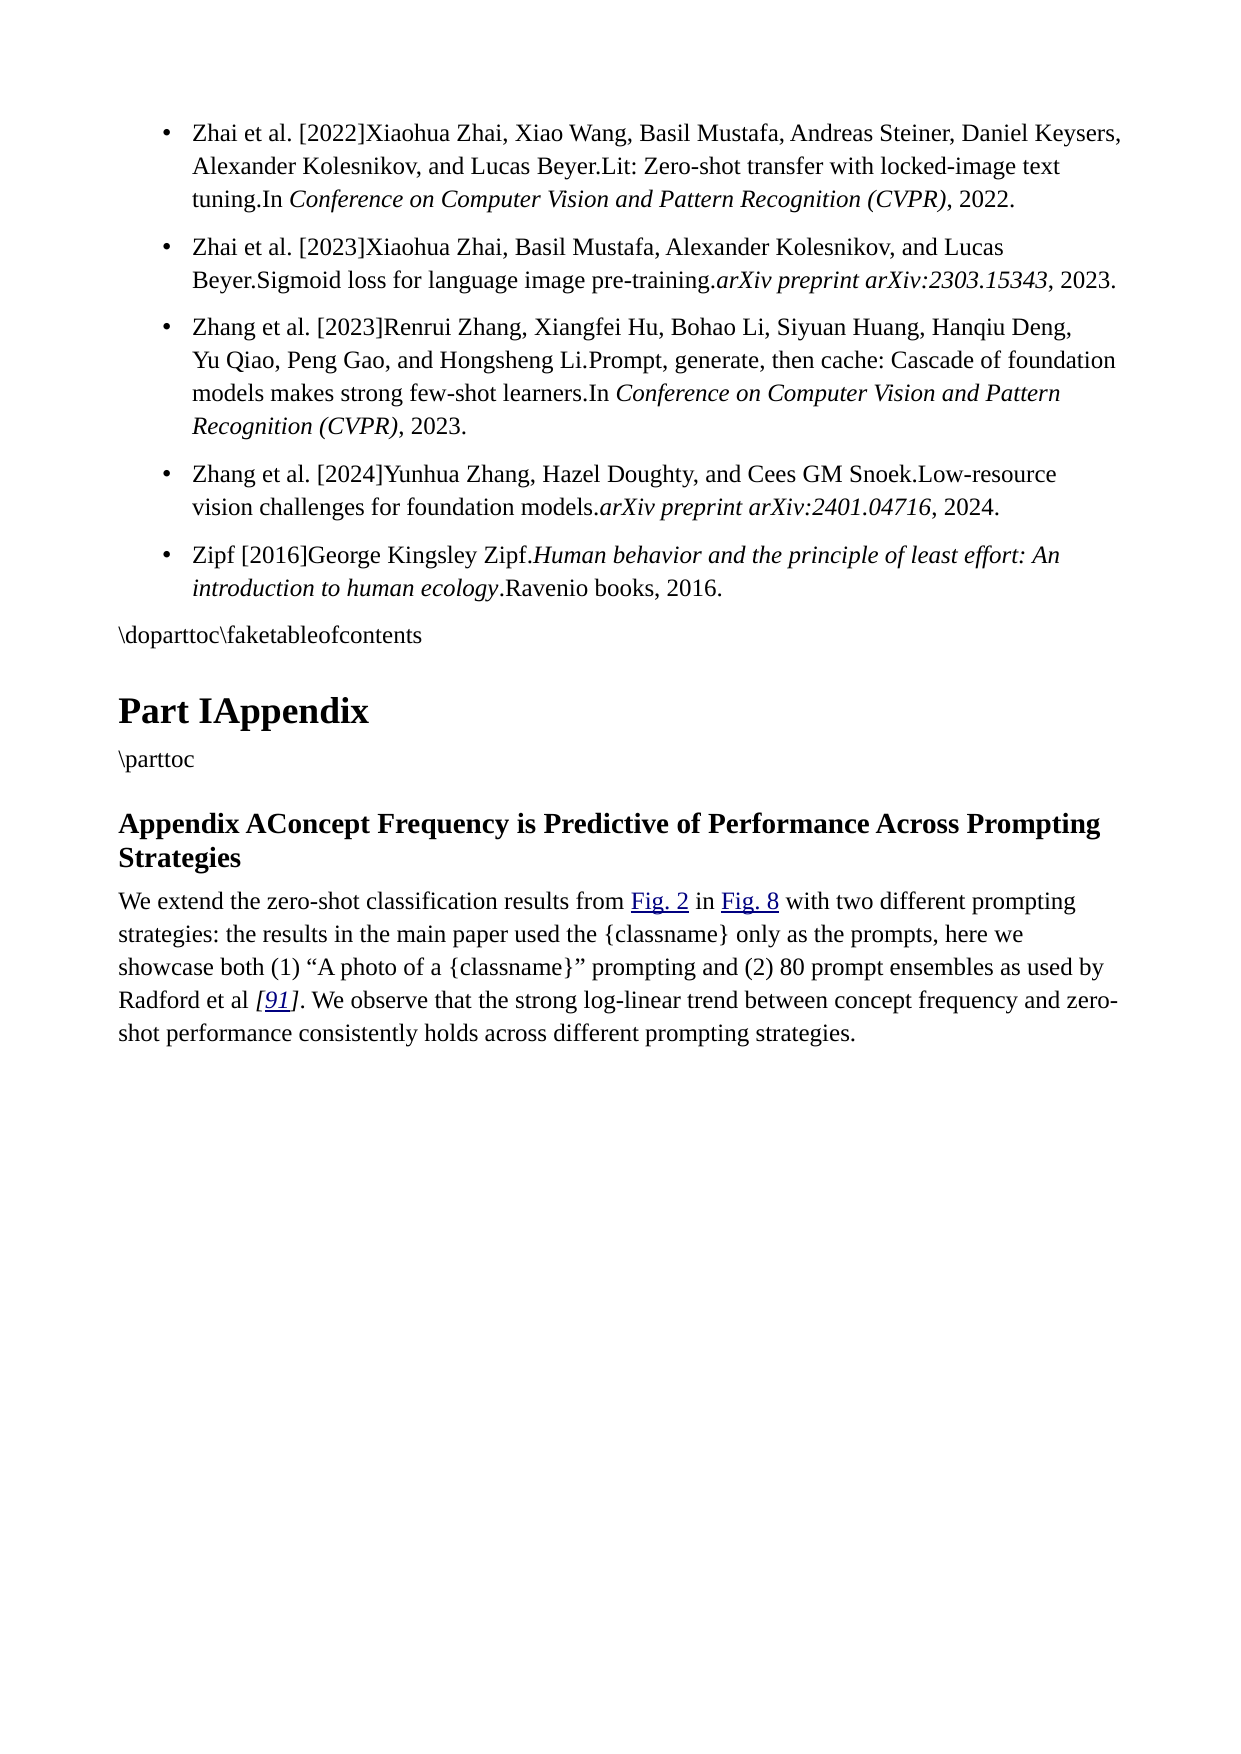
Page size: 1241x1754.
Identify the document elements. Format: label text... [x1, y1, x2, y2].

text We extend the zero-shot classification results from Fig. 2 in Fig. 8 with two different prompting strategies: the results in the main paper used the {classname} only as the prompts, here we showcase both (1) “A photo of a {classname}” prompting and (2) 80 prompt ensembles as used by Radford et al [91]. We observe that the strong log-linear trend between concept frequency and zero-shot performance consistently holds across different prompting strategies. [118, 886, 1122, 1047]
list Zhai et al. [2022]Xiaohua Zhai, Xiao Wang, Basil Mustafa, Andreas Steiner, Daniel Keysers, Alexander Kolesnikov, and Lucas Beyer.Lit: Zero-shot transfer with locked-image text tuning.In Conference on Computer Vision and Pattern Recognition (CVPR), 2022. [162, 118, 1122, 213]
text \doparttoc\faketableofcontents [118, 620, 1122, 649]
subtitle Part IAppendix [118, 689, 1122, 732]
list Zhang et al. [2023]Renrui Zhang, Xiangfei Hu, Bohao Li, Siyuan Huang, Hanqiu Deng, Yu Qiao, Peng Gao, and Hongsheng Li.Prompt, generate, then cache: Cascade of foundation models makes strong few-shot learners.In Conference on Computer Vision and Pattern Recognition (CVPR), 2023. [162, 312, 1122, 440]
list Zipf [2016]George Kingsley Zipf.Human behavior and the principle of least effort: An introduction to human ecology.Ravenio books, 2016. [162, 540, 1122, 601]
list Zhai et al. [2023]Xiaohua Zhai, Basil Mustafa, Alexander Kolesnikov, and Lucas Beyer.Sigmoid loss for language image pre-training.arXiv preprint arXiv:2303.15343, 2023. [162, 232, 1122, 293]
text \parttoc [118, 744, 1122, 773]
list Zhang et al. [2024]Yunhua Zhang, Hazel Doughty, and Cees GM Snoek.Low-resource vision challenges for foundation models.arXiv preprint arXiv:2401.04716, 2024. [162, 459, 1122, 521]
subtitle Appendix AConcept Frequency is Predictive of Performance Across Prompting Strategies [118, 807, 1122, 874]
